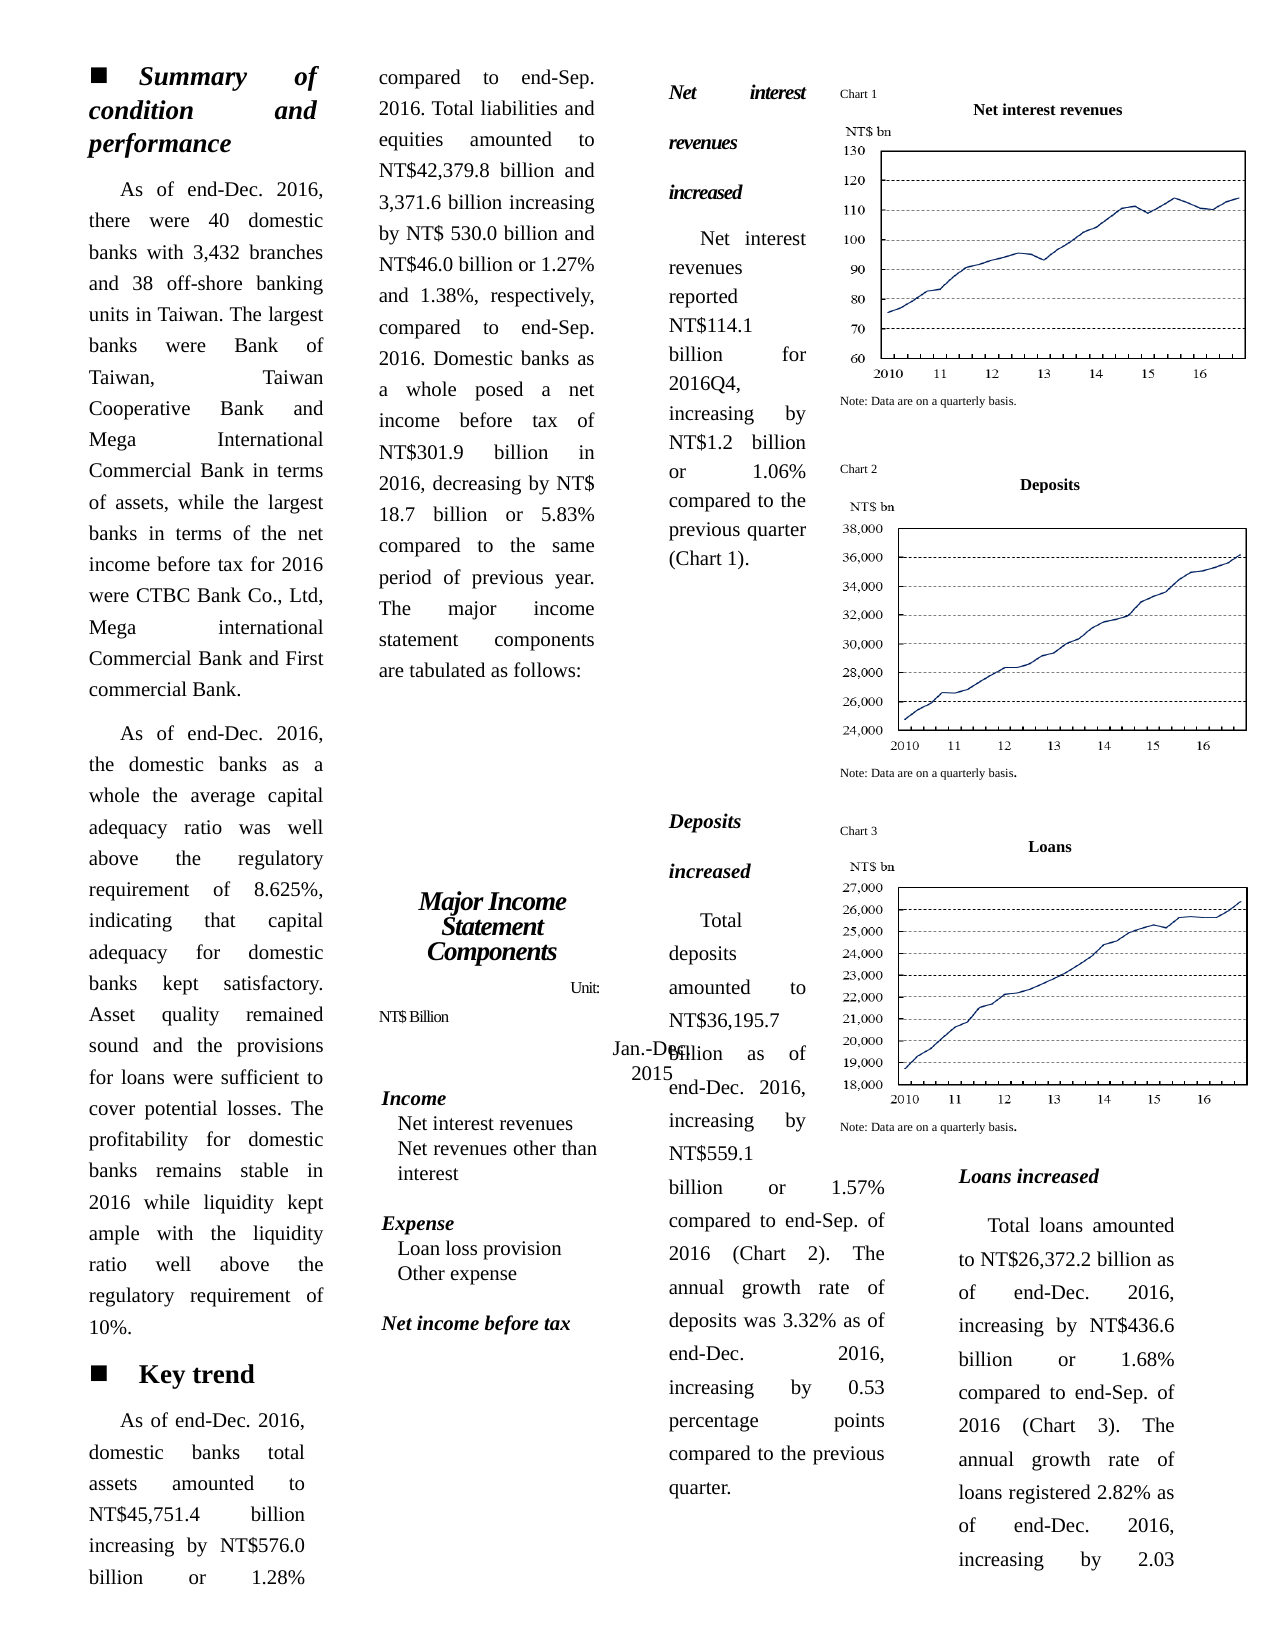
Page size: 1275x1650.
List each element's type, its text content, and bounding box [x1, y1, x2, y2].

text Deposits increased [668, 788, 896, 888]
table_cell [600, 1085, 638, 1110]
text As of end-Dec. 2016, the domestic banks as a whole the average capital adequacy ratio was well above the regulatory requirement of 8.625%, indicating that capital adequacy for domestic banks kept satisfactory. Asset quality remained sound and the provisions for loans were sufficient to cover potential losses. The profitability for domestic banks remains stable in 2016 while liquidity kept ample with the liquidity ratio well above the regulatory requirement of 10%. [89, 715, 323, 1340]
text Chart 1 [840, 85, 1260, 102]
table_cell Net revenues other than interest [379, 1135, 600, 1185]
text Major Income Statement Components [378, 890, 607, 965]
table_cell Loan loss provision [379, 1235, 600, 1260]
picture [840, 118, 1260, 383]
text Loans [840, 839, 1260, 855]
text Net interest revenues reported NT$114.1 billion for 2016Q4, increasing by NT$1.2 billion or 1.06% compared to the previous quarter (Chart 1). [668, 222, 885, 572]
table_header Jan.-Dec. 2015 [600, 1035, 638, 1085]
text Note: Data are on a quarterly basis. [840, 1109, 1260, 1134]
table_cell 447.0 [600, 1110, 638, 1135]
picture [840, 493, 1260, 756]
table_cell Net income before tax [379, 1310, 600, 1360]
table_cell 22.6 [600, 1235, 638, 1260]
text Note: Data are on a quarterly basis. [840, 383, 1260, 408]
table_cell [600, 1185, 638, 1235]
table_cell 391.4 [600, 1260, 638, 1285]
table_header [379, 1035, 600, 1085]
table_cell Other expense [379, 1260, 600, 1285]
text Chart 3 [840, 822, 1260, 839]
table_cell Income [379, 1085, 600, 1110]
table_cell 287.6 [600, 1135, 638, 1185]
table_cell Expense [379, 1185, 600, 1235]
text Deposits [840, 477, 1260, 493]
table_cell [379, 1285, 600, 1310]
subtitle Key trend [89, 1357, 312, 1390]
text As of end-Dec. 2016, there were 40 domestic banks with 3,432 branches and 38 off-shore banking units in Taiwan. The largest banks were Bank of Taiwan, Taiwan Cooperative Bank and Mega International Commercial Bank in terms of assets, while the largest banks in terms of the net income before tax for 2016 were CTBC Bank Co., Ltd, Mega international Commercial Bank and First commercial Bank. [89, 172, 323, 703]
text Chart 2 [840, 460, 1260, 477]
text Note: Data are on a quarterly basis. [840, 756, 1260, 780]
picture [840, 855, 1260, 1109]
text Loans increased [825, 790, 1275, 1194]
text As of end-Dec. 2016, domestic banks total assets amounted to NT$45,751.4 billion increasing by NT$576.0 billion or 1.28% [89, 1403, 305, 1590]
text Net interest revenues [840, 102, 1260, 118]
table_cell [600, 1285, 638, 1310]
text Total loans amounted to NT$26,372.2 billion as of end-Dec. 2016, increasing by NT$436.6 billion or 1.68% compared to end-Sep. of 2016 (Chart 3). The annual growth rate of loans registered 2.82% as of end-Dec. 2016, increasing by 2.03 [958, 1206, 1174, 1573]
text Unit: NT$ Billion [378, 978, 607, 1026]
table_cell Net interest revenues [379, 1110, 600, 1135]
text compared to end-Sep. 2016. Total liabilities and equities amounted to NT$42,379.8 billion and 3,371.6 billion increasing by NT$ 530.0 billion and NT$46.0 billion or 1.27% and 1.38%, respectively, compared to end-Sep. 2016. Domestic banks as a whole posed a net income before tax of NT$301.9 billion in 2016, decreasing by NT$ 18.7 billion or 5.83% compared to the same period of previous year. The major income statement components are tabulated as follows: [378, 59, 595, 684]
subtitle Summary of condition and performance [89, 59, 317, 159]
text Net interest revenues increased [668, 59, 1275, 418]
text Total deposits amounted to NT$36,195.7 billion as of end-Dec. 2016, increasing by NT$559.1 billion or 1.57% compared to end-Sep. of 2016 (Chart 2). The annual growth rate of deposits was 3.32% as of end-Dec. 2016, increasing by 0.53 percentage points compared to the previous quarter. [668, 901, 885, 1501]
table_cell 320.6 [600, 1310, 638, 1360]
